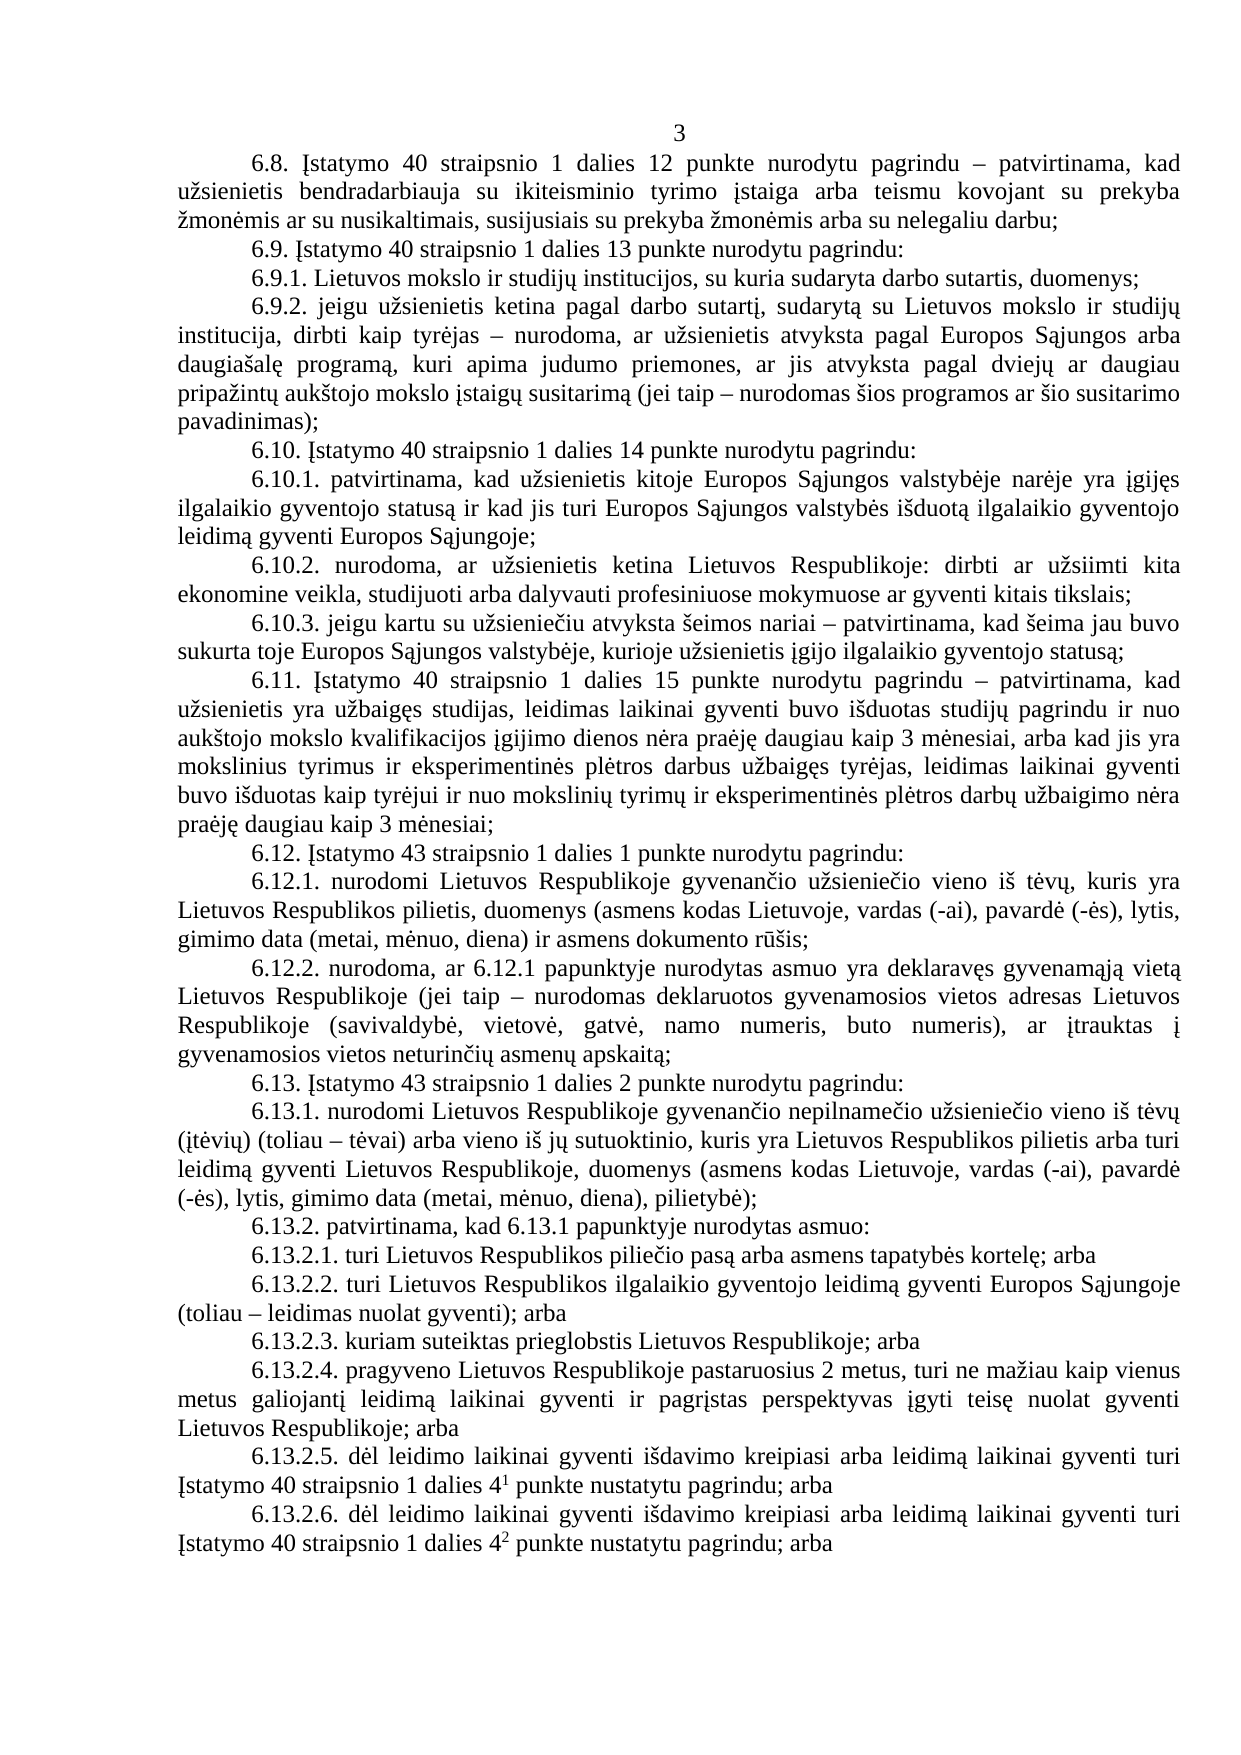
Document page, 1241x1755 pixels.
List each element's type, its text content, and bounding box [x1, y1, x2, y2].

text 6.9.2. jeigu užsienietis ketina pagal darbo sutartį, sudarytą su Lietuvos mokslo ir studijų institucija, dirbti kaip tyrėjas – nurodoma, ar užsienietis atvyksta pagal Europos Sąjungos arba daugiašalę programą, kuri apima judumo priemones, ar jis atvyksta pagal dviejų ar daugiau pripažintų aukštojo mokslo įstaigų susitarimą (jei taip – nurodomas šios programos ar šio susitarimo pavadinimas); [177, 291, 1181, 435]
text 6.10.2. nurodoma, ar užsienietis ketina Lietuvos Respublikoje: dirbti ar užsiimti kita ekonomine veikla, studijuoti arba dalyvauti profesiniuose mokymuose ar gyventi kitais tikslais; [177, 550, 1181, 608]
text 6.12. Įstatymo 43 straipsnio 1 dalies 1 punkte nurodytu pagrindu: [177, 838, 1181, 866]
text 6.13.1. nurodomi Lietuvos Respublikoje gyvenančio nepilnamečio užsieniečio vieno iš tėvų (įtėvių) (toliau – tėvai) arba vieno iš jų sutuoktinio, kuris yra Lietuvos Respublikos pilietis arba turi leidimą gyventi Lietuvos Respublikoje, duomenys (asmens kodas Lietuvoje, vardas (-ai), pavardė (-ės), lytis, gimimo data (metai, mėnuo, diena), pilietybė); [177, 1096, 1181, 1211]
text 6.13.2.2. turi Lietuvos Respublikos ilgalaikio gyventojo leidimą gyventi Europos Sąjungoje (toliau – leidimas nuolat gyventi); arba [177, 1269, 1181, 1326]
text 6.10. Įstatymo 40 straipsnio 1 dalies 14 punkte nurodytu pagrindu: [177, 435, 1181, 464]
text 6.8. Įstatymo 40 straipsnio 1 dalies 12 punkte nurodytu pagrindu – patvirtinama, kad užsienietis bendradarbiauja su ikiteisminio tyrimo įstaiga arba teismu kovojant su prekyba žmonėmis ar su nusikaltimais, susijusiais su prekyba žmonėmis arba su nelegaliu darbu; [177, 148, 1181, 234]
text 6.13. Įstatymo 43 straipsnio 1 dalies 2 punkte nurodytu pagrindu: [177, 1068, 1181, 1096]
text 6.13.2.6. dėl leidimo laikinai gyventi išdavimo kreipiasi arba leidimą laikinai gyventi turi Įstatymo 40 straipsnio 1 dalies 42 punkte nustatytu pagrindu; arba [177, 1499, 1181, 1556]
text 6.10.3. jeigu kartu su užsieniečiu atvyksta šeimos nariai – patvirtinama, kad šeima jau buvo sukurta toje Europos Sąjungos valstybėje, kurioje užsienietis įgijo ilgalaikio gyventojo statusą; [177, 608, 1181, 665]
text 6.12.1. nurodomi Lietuvos Respublikoje gyvenančio užsieniečio vieno iš tėvų, kuris yra Lietuvos Respublikos pilietis, duomenys (asmens kodas Lietuvoje, vardas (-ai), pavardė (-ės), lytis, gimimo data (metai, mėnuo, diena) ir asmens dokumento rūšis; [177, 866, 1181, 953]
text 6.13.2. patvirtinama, kad 6.13.1 papunktyje nurodytas asmuo: [177, 1211, 1181, 1240]
text 6.13.2.5. dėl leidimo laikinai gyventi išdavimo kreipiasi arba leidimą laikinai gyventi turi Įstatymo 40 straipsnio 1 dalies 41 punkte nustatytu pagrindu; arba [177, 1441, 1181, 1499]
text 6.13.2.3. kuriam suteiktas prieglobstis Lietuvos Respublikoje; arba [177, 1326, 1181, 1355]
text 6.9.1. Lietuvos mokslo ir studijų institucijos, su kuria sudaryta darbo sutartis, duomenys; [177, 263, 1181, 291]
text 6.11. Įstatymo 40 straipsnio 1 dalies 15 punkte nurodytu pagrindu – patvirtinama, kad užsienietis yra užbaigęs studijas, leidimas laikinai gyventi buvo išduotas studijų pagrindu ir nuo aukštojo mokslo kvalifikacijos įgijimo dienos nėra praėję daugiau kaip 3 mėnesiai, arba kad jis yra mokslinius tyrimus ir eksperimentinės plėtros darbus užbaigęs tyrėjas, leidimas laikinai gyventi buvo išduotas kaip tyrėjui ir nuo mokslinių tyrimų ir eksperimentinės plėtros darbų užbaigimo nėra praėję daugiau kaip 3 mėnesiai; [177, 665, 1181, 838]
text 6.9. Įstatymo 40 straipsnio 1 dalies 13 punkte nurodytu pagrindu: [177, 234, 1181, 263]
text 6.13.2.4. pragyveno Lietuvos Respublikoje pastaruosius 2 metus, turi ne mažiau kaip vienus metus galiojantį leidimą laikinai gyventi ir pagrįstas perspektyvas įgyti teisę nuolat gyventi Lietuvos Respublikoje; arba [177, 1355, 1181, 1441]
text 6.10.1. patvirtinama, kad užsienietis kitoje Europos Sąjungos valstybėje narėje yra įgijęs ilgalaikio gyventojo statusą ir kad jis turi Europos Sąjungos valstybės išduotą ilgalaikio gyventojo leidimą gyventi Europos Sąjungoje; [177, 464, 1181, 550]
text 6.12.2. nurodoma, ar 6.12.1 papunktyje nurodytas asmuo yra deklaravęs gyvenamąją vietą Lietuvos Respublikoje (jei taip – nurodomas deklaruotos gyvenamosios vietos adresas Lietuvos Respublikoje (savivaldybė, vietovė, gatvė, namo numeris, buto numeris), ar įtrauktas į gyvenamosios vietos neturinčių asmenų apskaitą; [177, 953, 1181, 1068]
text 6.13.2.1. turi Lietuvos Respublikos piliečio pasą arba asmens tapatybės kortelę; arba [177, 1240, 1181, 1269]
